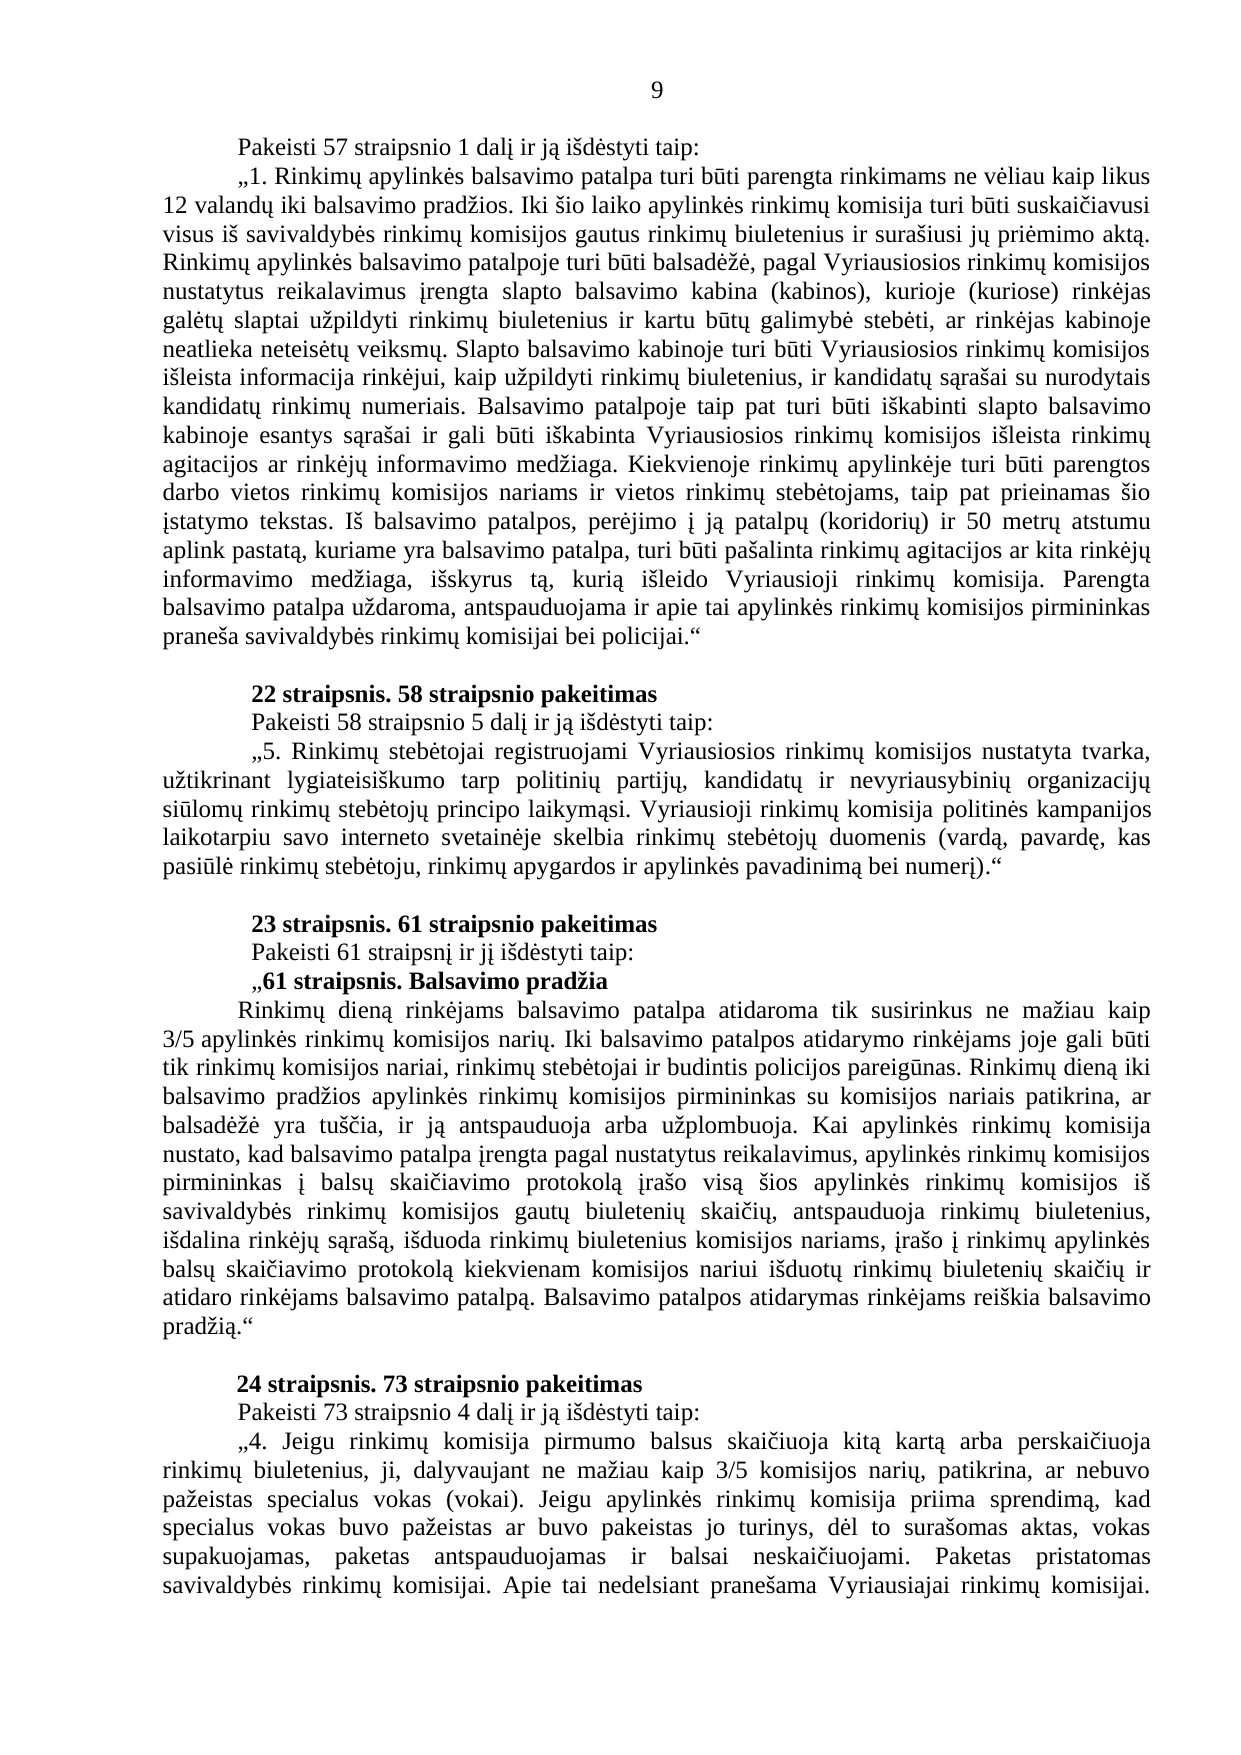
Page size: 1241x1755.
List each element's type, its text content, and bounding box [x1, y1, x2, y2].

text Pakeisti 61 straipsnį ir jį išdėstyti taip: [162, 937, 1152, 966]
text 22 straipsnis. 58 straipsnio pakeitimas [162, 679, 1152, 707]
text „4. Jeigu rinkimų komisija pirmumo balsus skaičiuoja kitą kartą arba perskaičiuoja rinkimų biuletenius, ji, dalyvaujant ne mažiau kaip 3/5 komisijos narių, patikrina, ar nebuvo pažeistas specialus vokas (vokai). Jeigu apylinkės rinkimų komisija priima sprendimą, kad specialus vokas buvo pažeistas ar buvo pakeistas jo turinys, dėl to surašomas aktas, vokas supakuojamas, paketas antspauduojamas ir balsai neskaičiuojami. Paketas pristatomas savivaldybės rinkimų komisijai. Apie tai nedelsiant pranešama Vyriausiajai rinkimų komisijai. [162, 1426, 1152, 1599]
text 23 straipsnis. 61 straipsnio pakeitimas [162, 909, 1152, 937]
text „61 straipsnis. Balsavimo pradžia [162, 966, 1152, 995]
text „5. Rinkimų stebėtojai registruojami Vyriausiosios rinkimų komisijos nustatyta tvarka, užtikrinant lygiateisiškumo tarp politinių partijų, kandidatų ir nevyriausybinių organizacijų siūlomų rinkimų stebėtojų principo laikymąsi. Vyriausioji rinkimų komisija politinės kampanijos laikotarpiu savo interneto svetainėje skelbia rinkimų stebėtojų duomenis (vardą, pavardę, kas pasiūlė rinkimų stebėtoju, rinkimų apygardos ir apylinkės pavadinimą bei numerį).“ [162, 736, 1152, 880]
text Pakeisti 73 straipsnio 4 dalį ir ją išdėstyti taip: [162, 1397, 1152, 1426]
text 24 straipsnis. 73 straipsnio pakeitimas [162, 1369, 1152, 1397]
text „1. Rinkimų apylinkės balsavimo patalpa turi būti parengta rinkimams ne vėliau kaip likus 12 valandų iki balsavimo pradžios. Iki šio laiko apylinkės rinkimų komisija turi būti suskaičiavusi visus iš savivaldybės rinkimų komisijos gautus rinkimų biuletenius ir surašiusi jų priėmimo aktą. Rinkimų apylinkės balsavimo patalpoje turi būti balsadėžė, pagal Vyriausiosios rinkimų komisijos nustatytus reikalavimus įrengta slapto balsavimo kabina (kabinos), kurioje (kuriose) rinkėjas galėtų slaptai užpildyti rinkimų biuletenius ir kartu būtų galimybė stebėti, ar rinkėjas kabinoje neatlieka neteisėtų veiksmų. Slapto balsavimo kabinoje turi būti Vyriausiosios rinkimų komisijos išleista informacija rinkėjui, kaip užpildyti rinkimų biuletenius, ir kandidatų sąrašai su nurodytais kandidatų rinkimų numeriais. Balsavimo patalpoje taip pat turi būti iškabinti slapto balsavimo kabinoje esantys sąrašai ir gali būti iškabinta Vyriausiosios rinkimų komisijos išleista rinkimų agitacijos ar rinkėjų informavimo medžiaga. Kiekvienoje rinkimų apylinkėje turi būti parengtos darbo vietos rinkimų komisijos nariams ir vietos rinkimų stebėtojams, taip pat prieinamas šio įstatymo tekstas. Iš balsavimo patalpos, perėjimo į ją patalpų (koridorių) ir 50 metrų atstumu aplink pastatą, kuriame yra balsavimo patalpa, turi būti pašalinta rinkimų agitacijos ar kita rinkėjų informavimo medžiaga, išskyrus tą, kurią išleido Vyriausioji rinkimų komisija. Parengta balsavimo patalpa uždaroma, antspauduojama ir apie tai apylinkės rinkimų komisijos pirmininkas praneša savivaldybės rinkimų komisijai bei policijai.“ [162, 161, 1152, 650]
text Pakeisti 57 straipsnio 1 dalį ir ją išdėstyti taip: [237, 132, 1152, 161]
text Pakeisti 58 straipsnio 5 dalį ir ją išdėstyti taip: [162, 707, 1152, 736]
text Rinkimų dieną rinkėjams balsavimo patalpa atidaroma tik susirinkus ne mažiau kaip 3/5 apylinkės rinkimų komisijos narių. Iki balsavimo patalpos atidarymo rinkėjams joje gali būti tik rinkimų komisijos nariai, rinkimų stebėtojai ir budintis policijos pareigūnas. Rinkimų dieną iki balsavimo pradžios apylinkės rinkimų komisijos pirmininkas su komisijos nariais patikrina, ar balsadėžė yra tuščia, ir ją antspauduoja arba užplombuoja. Kai apylinkės rinkimų komisija nustato, kad balsavimo patalpa įrengta pagal nustatytus reikalavimus, apylinkės rinkimų komisijos pirmininkas į balsų skaičiavimo protokolą įrašo visą šios apylinkės rinkimų komisijos iš savivaldybės rinkimų komisijos gautų biuletenių skaičių, antspauduoja rinkimų biuletenius, išdalina rinkėjų sąrašą, išduoda rinkimų biuletenius komisijos nariams, įrašo į rinkimų apylinkės balsų skaičiavimo protokolą kiekvienam komisijos nariui išduotų rinkimų biuletenių skaičių ir atidaro rinkėjams balsavimo patalpą. Balsavimo patalpos atidarymas rinkėjams reiškia balsavimo pradžią.“ [162, 995, 1152, 1340]
